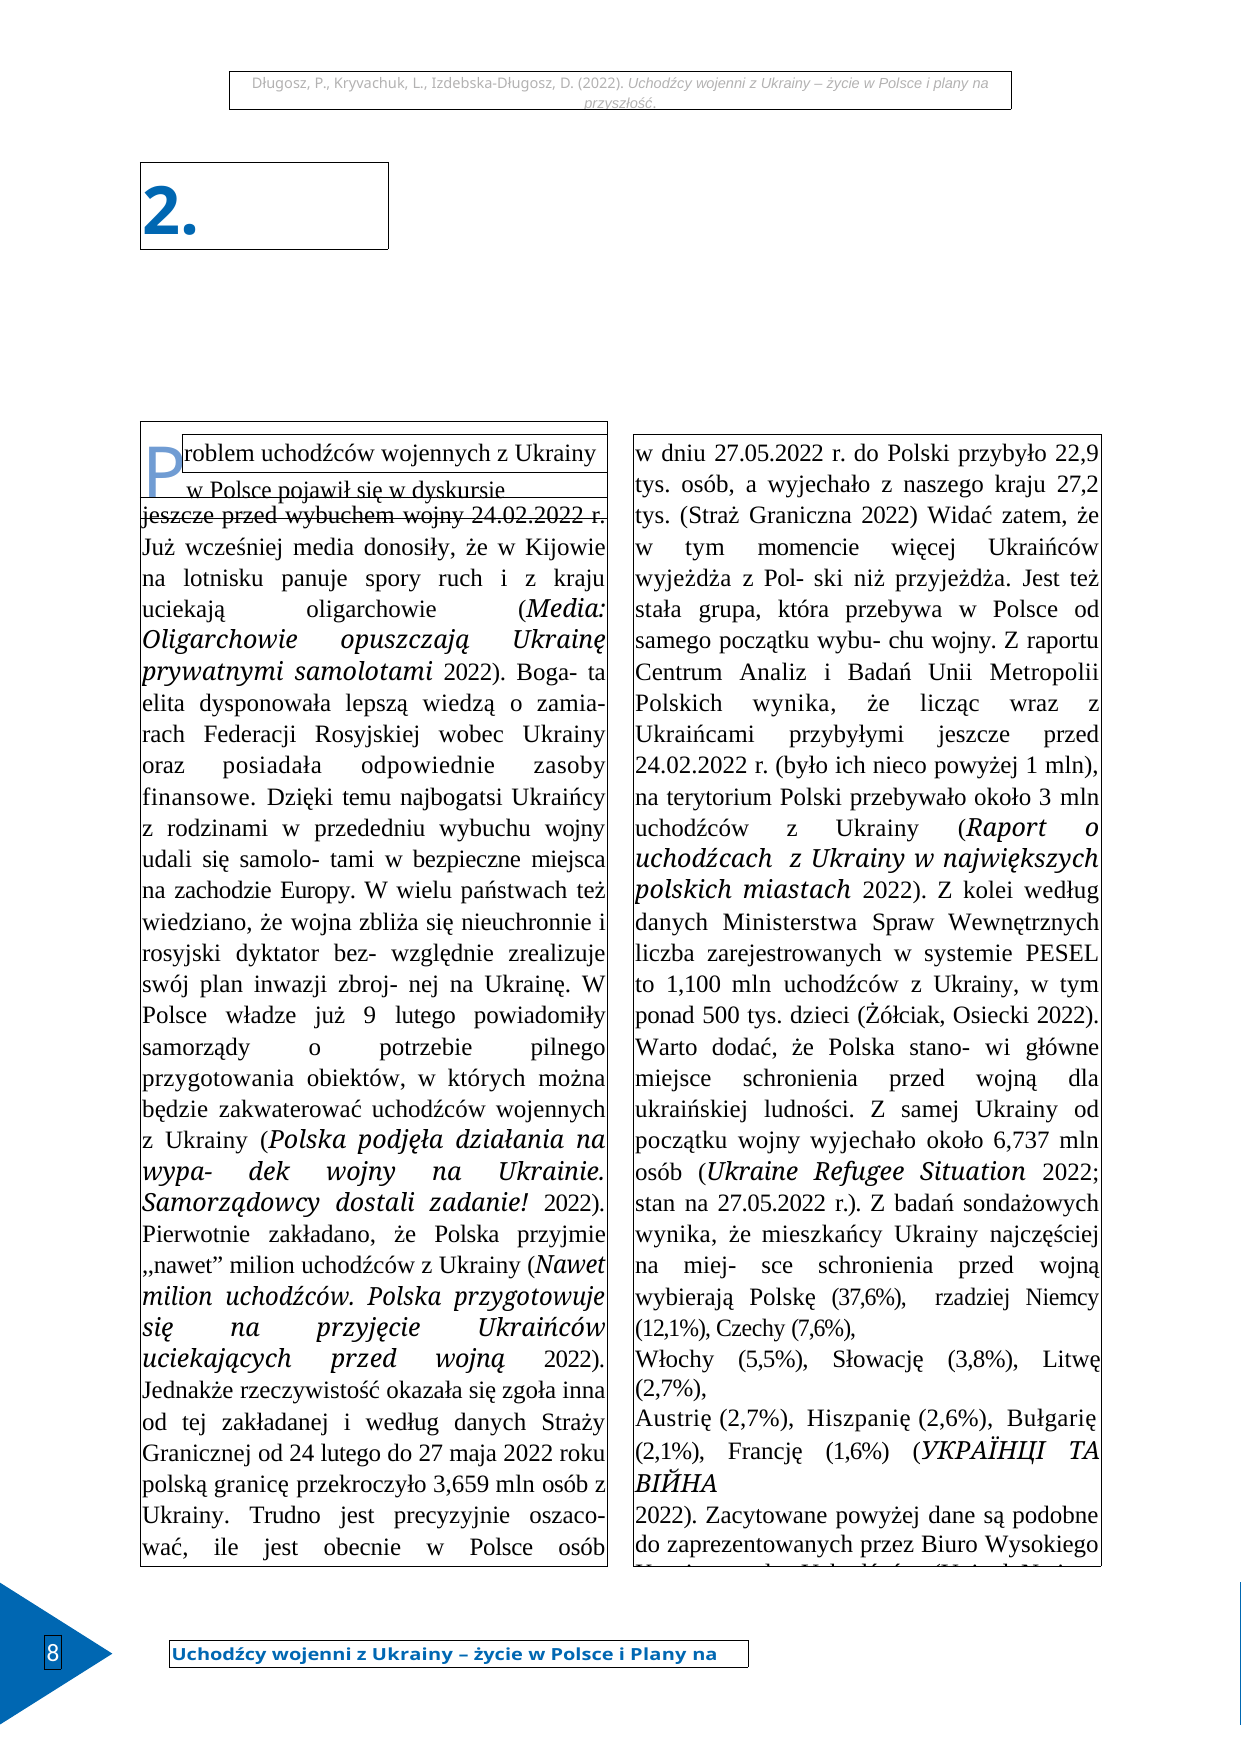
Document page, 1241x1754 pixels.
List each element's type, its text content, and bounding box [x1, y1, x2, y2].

text roblem uchodźców wojennych z Ukrainy [184, 438, 607, 467]
text Długosz, P., Kryvachuk, L., Izdebska-Długosz, D. (2022). Uchodźcy wojenni z Ukrainy – życie w Polsce i plany na przyszłość. [230, 73, 1011, 109]
text 8 [46, 1637, 61, 1667]
text Uchodźcy wojenni z Ukrainy – życie w Polsce i Plany na Przyszłość [171, 1642, 748, 1667]
text jeszcze przed wybuchem wojny 24.02.2022 r. Już wcześniej media donosiły, że w Kijowie na lotnisku panuje spory ruch i z kraju uciekają oligarchowie (Media: Oligarchowie opuszczają Ukrainę prywatnymi samolotami 2022). Boga- ta elita dysponowała lepszą wiedzą o zamia- rach Federacji Rosyjskiej wobec Ukrainy oraz posiadała odpowiednie zasoby finansowe. Dzięki temu najbogatsi Ukraińcy z rodzinami w przededniu wybuchu wojny udali się samolo- tami w bezpieczne miejsca na zachodzie Europy. W wielu państwach też wiedziano, że wojna zbliża się nieuchronnie i rosyjski dyktator bez- względnie zrealizuje swój plan inwazji zbroj- nej na Ukrainę. W Polsce władze już 9 lutego powiadomiły samorządy o potrzebie pilnego przygotowania obiektów, w których można będzie zakwaterować uchodźców wojennych z Ukrainy (Polska podjęła działania na wypa- dek wojny na Ukrainie. Samorządowcy dostali zadanie! 2022). Pierwotnie zakładano, że Polska przyjmie ,,nawet” milion uchodźców z Ukrainy (Nawet milion uchodźców. Polska przygotowuje się na przyjęcie Ukraińców uciekających przed wojną 2022). Jednakże rzeczywistość okazała się zgoła inna od tej zakładanej i według danych Straży Granicznej od 24 lutego do 27 maja 2022 roku polską granicę przekroczyło 3,659 mln osób z Ukrainy. Trudno jest precyzyjnie oszaco- wać, ile jest obecnie w Polsce osób uciekających przed wojną. Zbiorowość uchodźców jest bardzo dynamiczna. Część z nich wyjechała z Polski do innego kraju, część zaś z tych, którzy byli w Polsce, wróciła już na Ukrainę. Przykładowo [142, 499, 606, 1566]
text w dniu 27.05.2022 r. do Polski przybyło 22,9 tys. osób, a wyjechało z naszego kraju 27,2 tys. (Straż Graniczna 2022) Widać zatem, że w tym momencie więcej Ukraińców wyjeżdża z Pol- ski niż przyjeżdża. Jest też stała grupa, która przebywa w Polsce od samego początku wybu- chu wojny. Z raportu Centrum Analiz i Badań Unii Metropolii Polskich wynika, że licząc wraz z Ukraińcami przybyłymi jeszcze przed 24.02.2022 r. (było ich nieco powyżej 1 mln), na terytorium Polski przebywało około 3 mln uchodźców z Ukrainy (Raport o uchodźcach z Ukrainy w największych polskich miastach 2022). Z kolei według danych Ministerstwa Spraw Wewnętrznych liczba zarejestrowanych w systemie PESEL to 1,100 mln uchodźców z Ukrainy, w tym ponad 500 tys. dzieci (Żółciak, Osiecki 2022). Warto dodać, że Polska stano- wi główne miejsce schronienia przed wojną dla ukraińskiej ludności. Z samej Ukrainy od początku wojny wyjechało około 6,737 mln osób (Ukraine Refugee Situation 2022; stan na 27.05.2022 r.). Z badań sondażowych wynika, że mieszkańcy Ukrainy najczęściej na miej- sce schronienia przed wojną wybierają Polskę (37,6%), rzadziej Niemcy (12,1%), Czechy (7,6%), [635, 436, 1099, 1342]
text Pw Polsce pojawił się w dyskursie medialnym [156, 468, 607, 497]
text Austrię (2,7%), Hiszpanię (2,6%), Bułgarię [635, 1404, 1101, 1433]
text 2. wstęp [142, 163, 388, 248]
text Pw Polsce pojawił się w dyskursie medialnym [183, 435, 607, 472]
text Pw Polsce pojawił się w dyskursie medialnym [142, 422, 607, 497]
text 2022). Zacytowane powyżej dane są podobne do zaprezentowanych przez Biuro Wysokiego Komisarza ds. Uchodźców (United Nations High Commissioner for Refugees) (Ukraine Situation: Refugees from Ukraine across Europe – 2022-05-19 2022). W Polsce uchodźcy z Ukrainy rozlokowani są głównie w dużych miastach. [635, 1500, 1099, 1566]
text (2,1%), Francję (1,6%) (УКРАЇНЦІ ТА ВІЙНА [635, 1433, 1101, 1500]
text Włochy (5,5%), Słowację (3,8%), Litwę (2,7%), [635, 1344, 1101, 1402]
